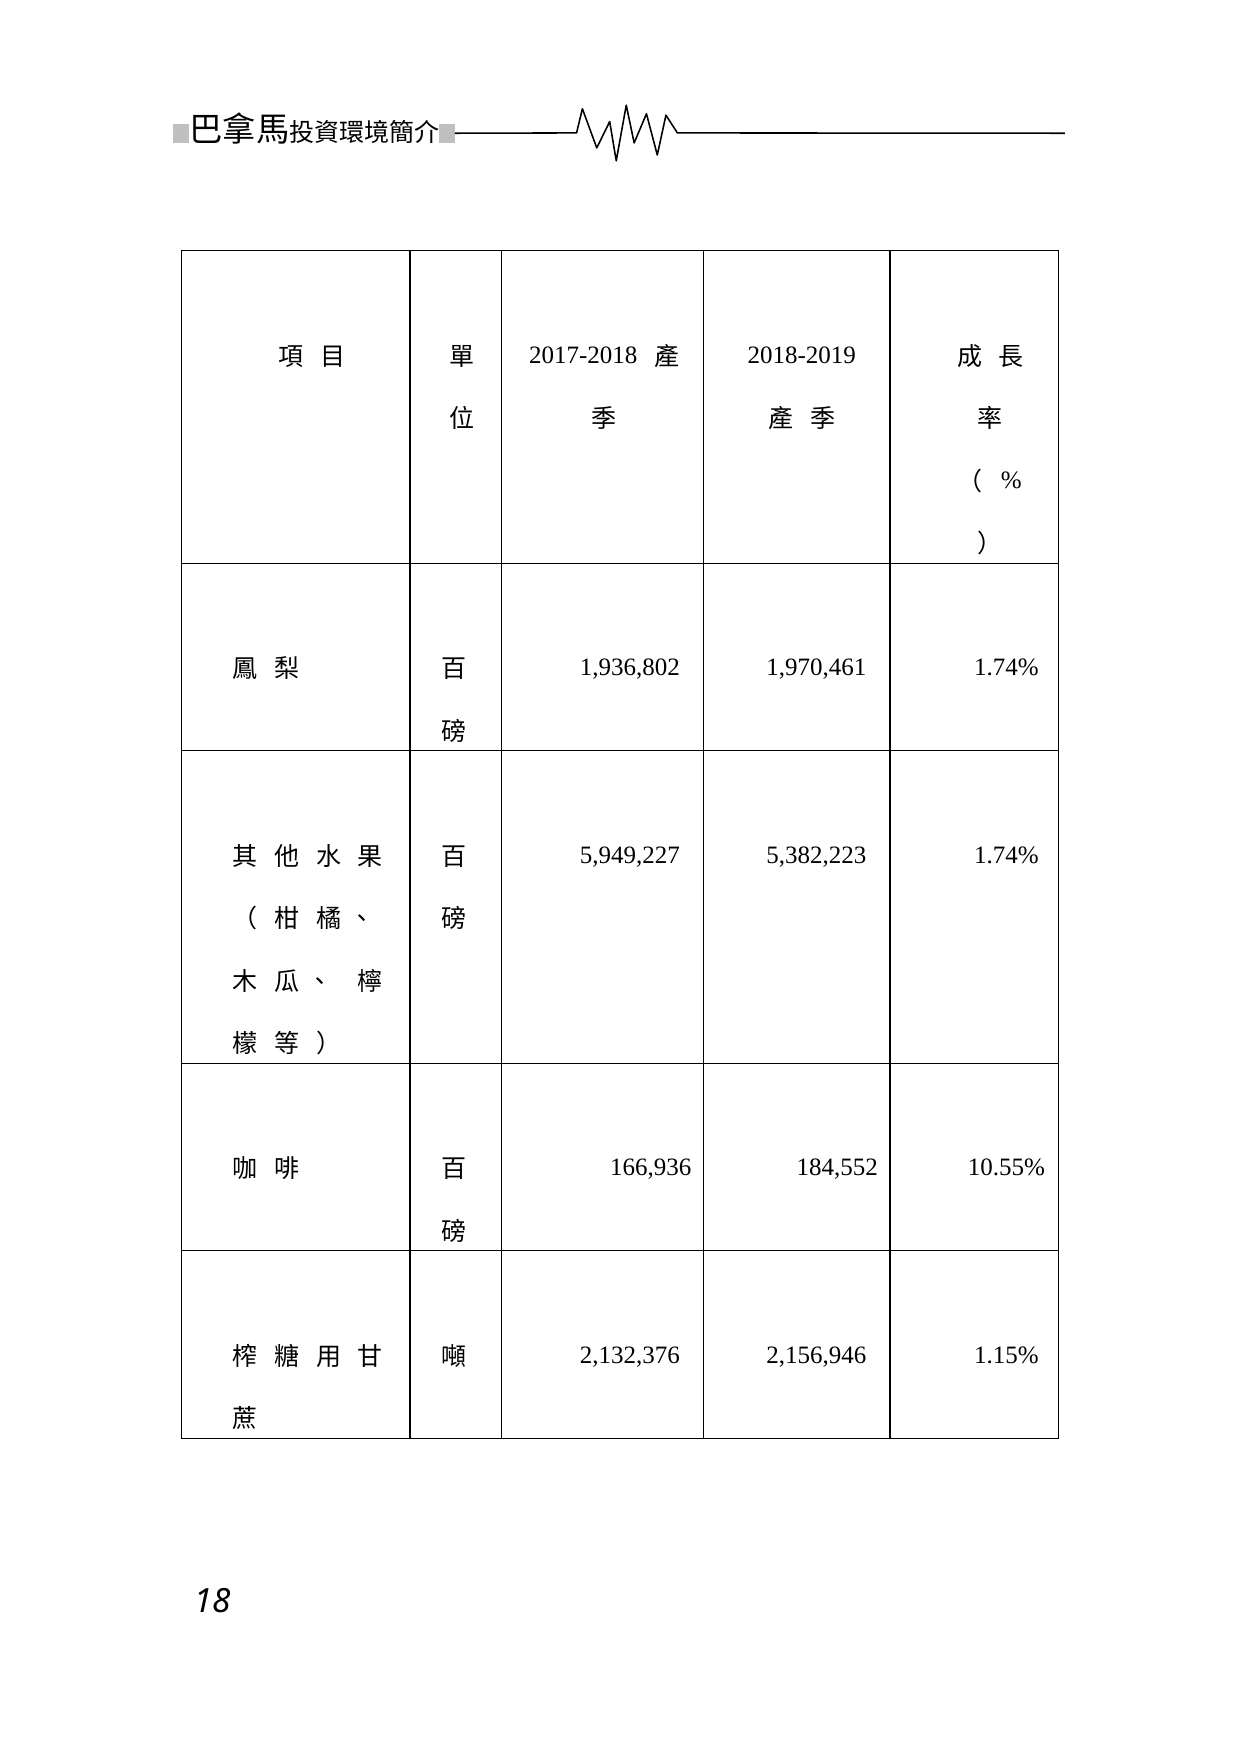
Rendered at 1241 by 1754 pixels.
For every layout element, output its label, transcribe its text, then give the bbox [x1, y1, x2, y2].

table_cell 5,382,223 [704, 751, 889, 1063]
table_cell 其他水果（柑橘、 木瓜、檸檬等） [182, 751, 409, 1063]
table_cell 1.74% [891, 751, 1058, 1063]
table_cell 2,156,946 [704, 1251, 889, 1438]
table_cell 1,936,802 [502, 564, 703, 750]
table_cell 榨糖用甘蔗 [182, 1251, 409, 1438]
table_cell 鳳梨 [182, 564, 409, 750]
table_cell 166,936 [502, 1064, 703, 1250]
table_header 2017-2018產季 [502, 251, 703, 563]
table_header 2018-2019產季 [704, 251, 889, 563]
table_cell 百磅 [411, 564, 501, 750]
table_cell 咖啡 [182, 1064, 409, 1250]
table_cell 184,552 [704, 1064, 889, 1250]
table_cell 2,132,376 [502, 1251, 703, 1438]
table_cell 百磅 [411, 1064, 501, 1250]
table_cell 百磅 [411, 751, 501, 1063]
table_cell 5,949,227 [502, 751, 703, 1063]
table_header 成長率（%） [891, 251, 1058, 563]
table_cell 10.55% [891, 1064, 1058, 1250]
table_cell 1.15% [891, 1251, 1058, 1438]
table_header 項目 [182, 251, 409, 563]
table_cell 1,970,461 [704, 564, 889, 750]
table_header 單位 [411, 251, 501, 563]
table_cell 1.74% [891, 564, 1058, 750]
table_cell 噸 [411, 1251, 501, 1438]
